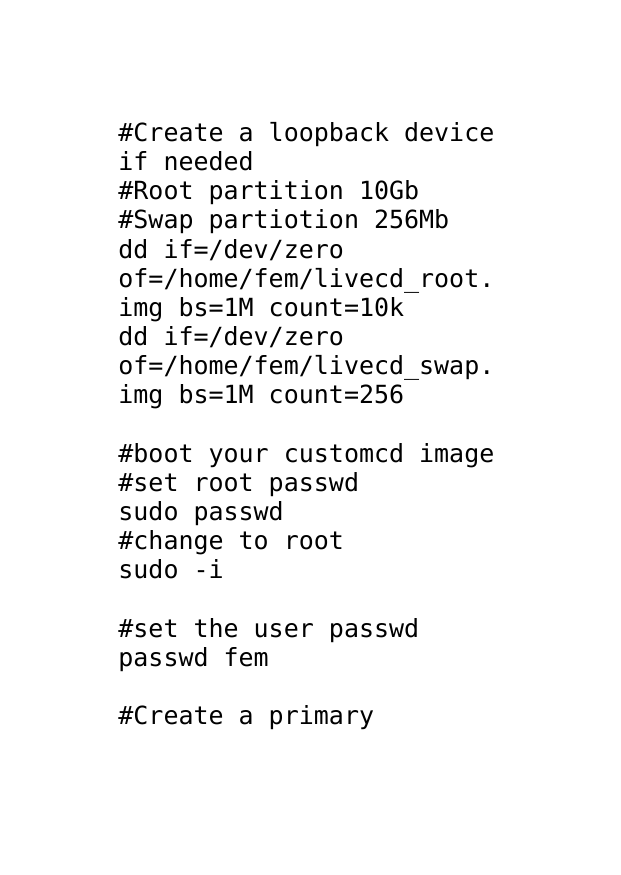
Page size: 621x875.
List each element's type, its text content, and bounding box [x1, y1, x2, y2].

text #Create a loopback device if needed #Root partition 10Gb #Swap partiotion 256Mb dd if=/dev/zero of=/home/fem/livecd_root.img bs=1M count=10k dd if=/dev/zero of=/home/fem/livecd_swap.img bs=1M count=256 #boot your customcd image #set root passwd sudo passwd #change to root sudo -i #set the user passwd passwd fem #Create a primary [118, 118, 502, 731]
